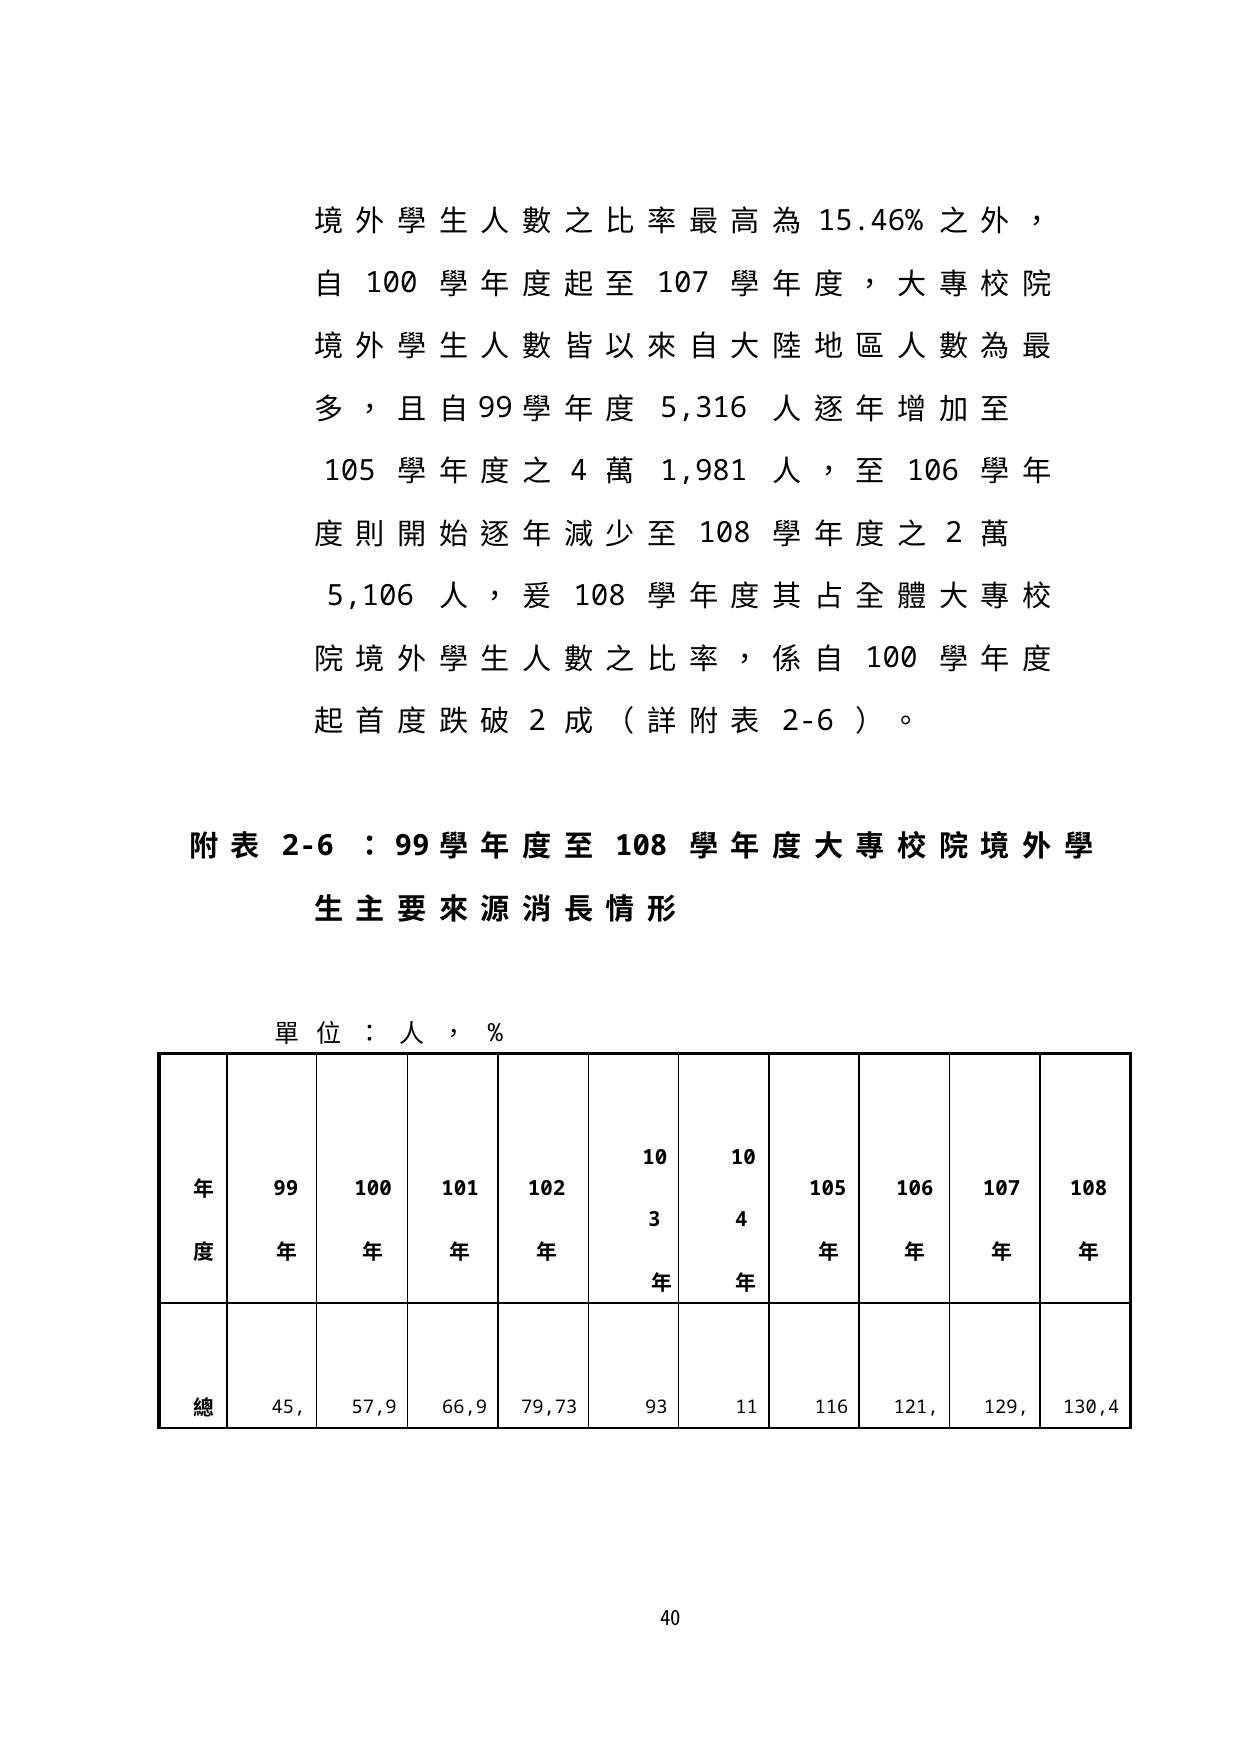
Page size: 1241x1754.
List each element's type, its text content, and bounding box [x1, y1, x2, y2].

table_header 106年 [860, 1055, 949, 1302]
table_cell 11 [679, 1304, 768, 1427]
table_header 104年 [679, 1055, 768, 1302]
text 依主要來源國家/地區觀察，除99學年度來自馬來西亞人數7,022人，占全體境外學生人數之比率最高為15.46%之外，自100學年度起至107學年度，大專校院境外學生人數皆以來自大陸地區人數為最多，且自99學年度5,316人逐年增加至105學年度之4萬1,981人，至106學年度則開始逐年減少至108學年度之2萬5,106人，爰108學年度其占全體大專校院境外學生人數之比率，係自100學年度起首度跌破2成（詳附表2-6）。 [301, 177, 1058, 802]
table_header 年度 [161, 1055, 226, 1302]
table_cell 121, [860, 1304, 949, 1427]
table_header 103年 [589, 1055, 678, 1302]
table_header 107年 [950, 1055, 1039, 1302]
text 單位：人，% [266, 927, 1107, 1052]
table_cell 66,9 [408, 1304, 497, 1427]
table_cell 79,73 [499, 1304, 588, 1427]
table_header 100年 [317, 1055, 407, 1302]
text 附表2-6：99學年度至108學年度大專校院境外學生主要來源消長情形 [148, 802, 1107, 927]
table_cell 93 [589, 1304, 678, 1427]
table_header 102年 [499, 1055, 588, 1302]
table_header 101年 [408, 1055, 497, 1302]
table_cell 116 [770, 1304, 858, 1427]
table_header 108年 [1041, 1055, 1129, 1302]
table_cell 129, [950, 1304, 1039, 1427]
table_cell 57,9 [317, 1304, 407, 1427]
table_cell 130,4 [1041, 1304, 1129, 1427]
table_header 105年 [770, 1055, 858, 1302]
table_cell 總 [161, 1304, 226, 1427]
table_header 99年 [228, 1055, 316, 1302]
table_cell 45, [228, 1304, 316, 1427]
